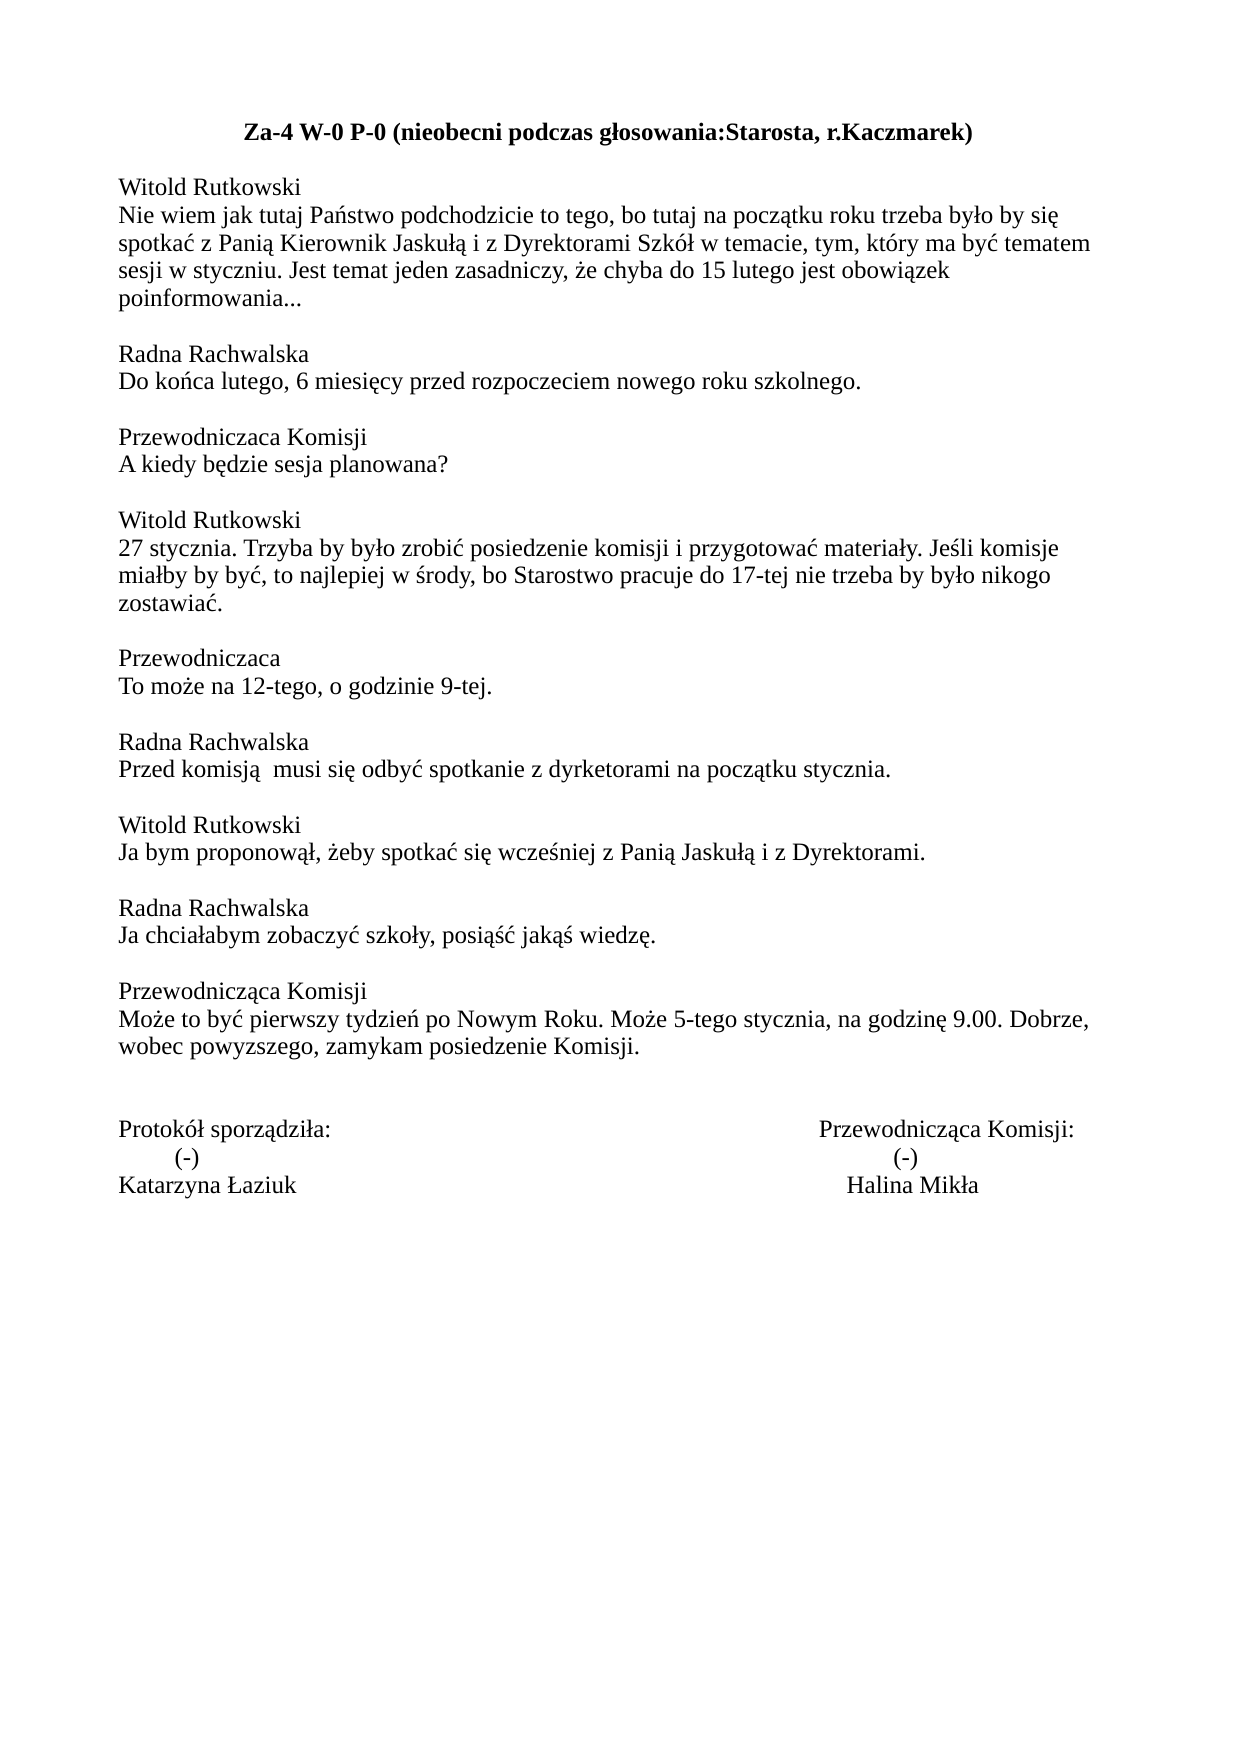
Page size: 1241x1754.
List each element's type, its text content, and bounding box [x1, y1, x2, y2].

text Przewodniczaca [118, 644, 1122, 672]
text Ja chciałabym zobaczyć szkoły, posiąść jakąś wiedzę. [118, 922, 1122, 949]
text Nie wiem jak tutaj Państwo podchodzicie to tego, bo tutaj na początku roku trzeba było by się spotkać z Panią Kierownik Jaskułą i z Dyrektorami Szkół w temacie, tym, który ma być tematem sesji w styczniu. Jest temat jeden zasadniczy, że chyba do 15 lutego jest obowiązek poinformowania... [118, 201, 1122, 312]
text Przed komisją musi się odbyć spotkanie z dyrketorami na początku stycznia. [118, 755, 1122, 783]
text Za-4 W-0 P-0 (nieobecni podczas głosowania:Starosta, r.Kaczmarek) [118, 118, 1122, 146]
text A kiedy będzie sesja planowana? [118, 451, 1122, 478]
text Radna Rachwalska [118, 728, 1122, 755]
text Przewodniczaca Komisji [118, 423, 1122, 451]
text Radna Rachwalska [118, 894, 1122, 922]
text Witold Rutkowski [118, 506, 1122, 534]
text To może na 12-tego, o godzinie 9-tej. [118, 672, 1122, 700]
text Radna Rachwalska [118, 340, 1122, 367]
text (-) (-) [118, 1143, 1122, 1171]
text Katarzyna Łaziuk Halina Mikła [118, 1171, 1122, 1199]
text Protokół sporządziła: Przewodnicząca Komisji: [118, 1116, 1122, 1143]
text 27 stycznia. Trzyba by było zrobić posiedzenie komisji i przygotować materiały. Jeśli komisje miałby by być, to najlepiej w środy, bo Starostwo pracuje do 17-tej nie trzeba by było nikogo zostawiać. [118, 534, 1122, 617]
text Witold Rutkowski [118, 173, 1122, 201]
text Przewodnicząca Komisji [118, 977, 1122, 1005]
text Może to być pierwszy tydzień po Nowym Roku. Może 5-tego stycznia, na godzinę 9.00. Dobrze, wobec powyzszego, zamykam posiedzenie Komisji. [118, 1005, 1122, 1060]
text Witold Rutkowski [118, 811, 1122, 838]
text Ja bym proponowął, żeby spotkać się wcześniej z Panią Jaskułą i z Dyrektorami. [118, 838, 1122, 866]
text Do końca lutego, 6 miesięcy przed rozpoczeciem nowego roku szkolnego. [118, 367, 1122, 395]
